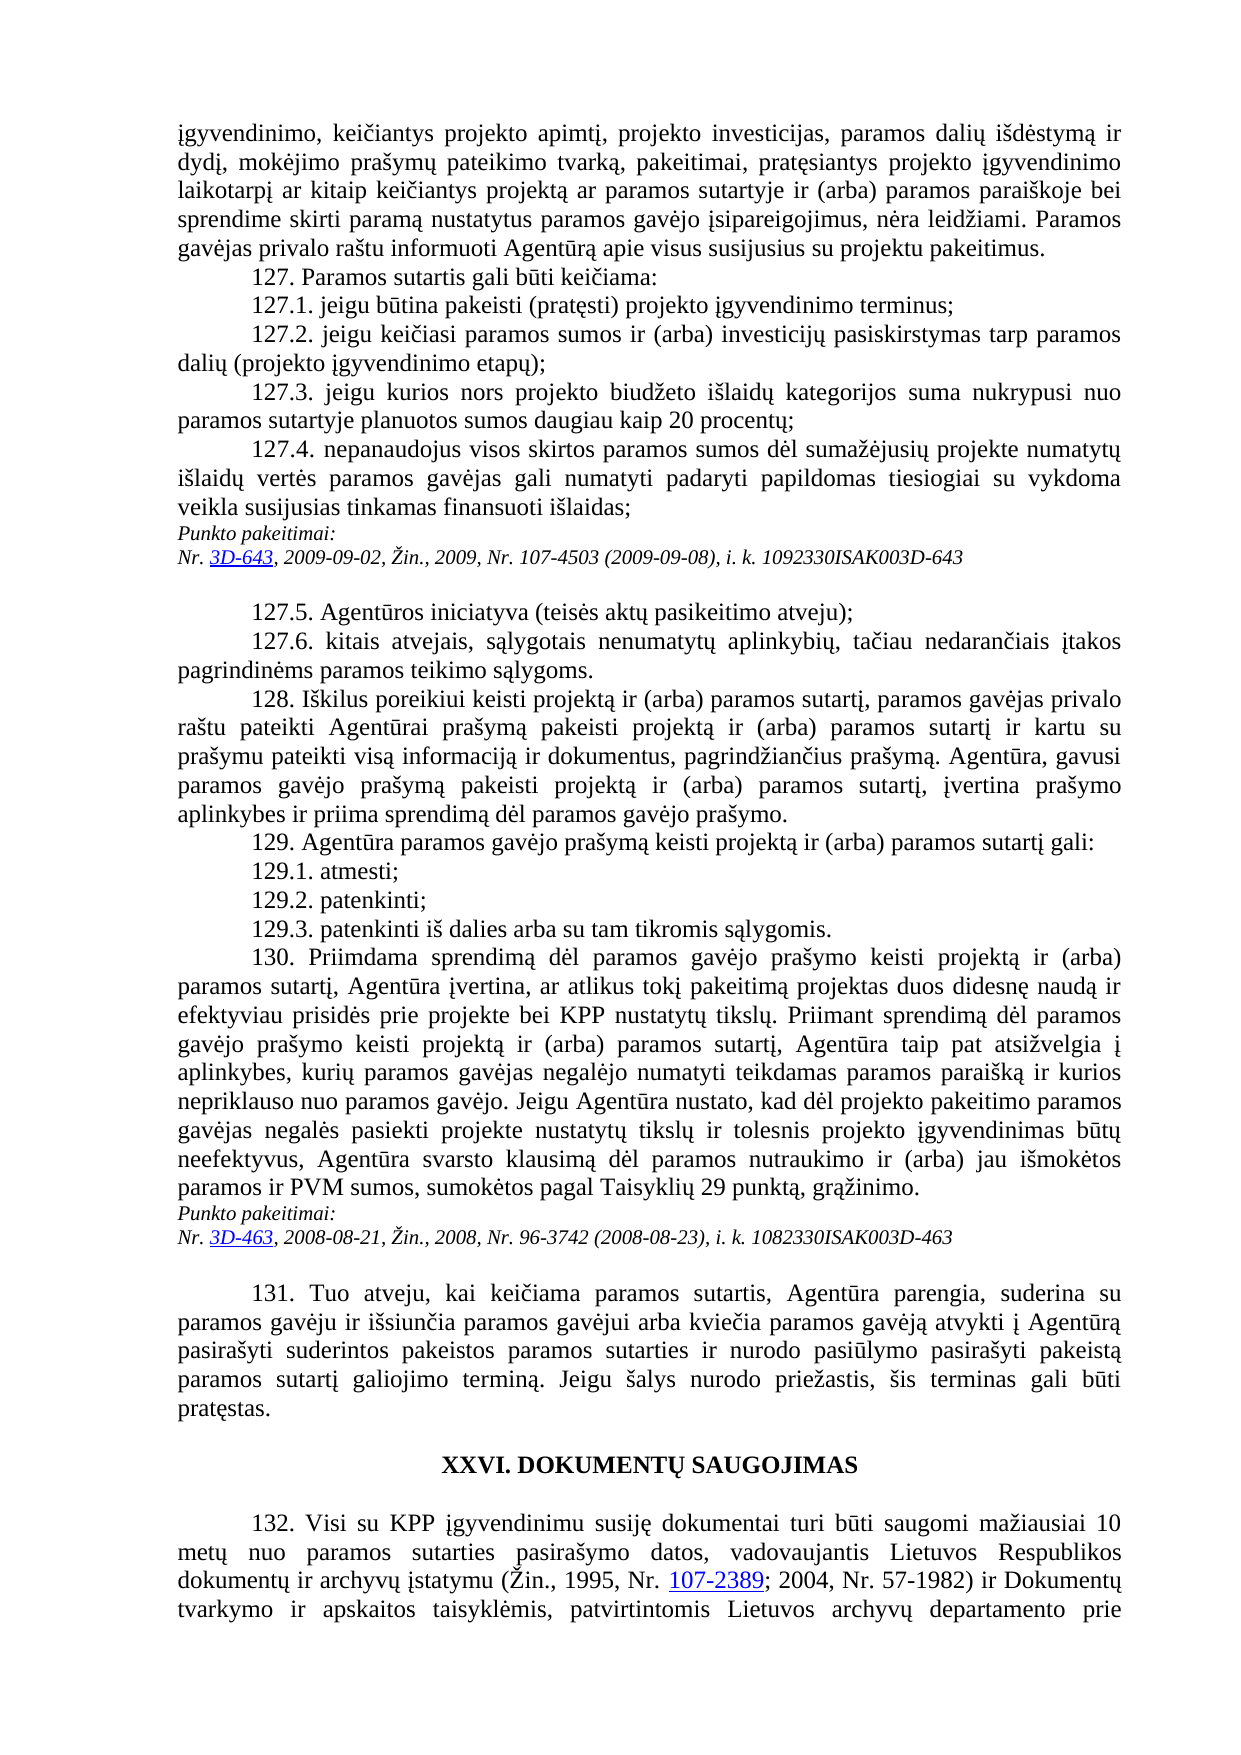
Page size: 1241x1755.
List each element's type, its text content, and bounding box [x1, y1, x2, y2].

text 127.1. jeigu būtina pakeisti (pratęsti) projekto įgyvendinimo terminus; [177, 291, 1122, 319]
text Punkto pakeitimai: [177, 1201, 1122, 1225]
text 129.3. patenkinti iš dalies arba su tam tikromis sąlygomis. [177, 914, 1122, 942]
text 127.4. nepanaudojus visos skirtos paramos sumos dėl sumažėjusių projekte numatytų išlaidų vertės paramos gavėjas gali numatyti padaryti papildomas tiesiogiai su vykdoma veikla susijusias tinkamas finansuoti išlaidas; [177, 434, 1122, 521]
text 131. Tuo atveju, kai keičiama paramos sutartis, Agentūra parengia, suderina su paramos gavėju ir išsiunčia paramos gavėjui arba kviečia paramos gavėją atvykti į Agentūrą pasirašyti suderintos pakeistos paramos sutarties ir nurodo pasiūlymo pasirašyti pakeistą paramos sutartį galiojimo terminą. Jeigu šalys nurodo priežastis, šis terminas gali būti pratęstas. [177, 1278, 1122, 1422]
text 129.2. patenkinti; [177, 885, 1122, 914]
text Nr. 3D-643, 2009-09-02, Žin., 2009, Nr. 107-4503 (2009-09-08), i. k. 1092330ISAK003D-643 [177, 545, 1122, 569]
text 127.6. kitais atvejais, sąlygotais nenumatytų aplinkybių, tačiau nedarančiais įtakos pagrindinėms paramos teikimo sąlygoms. [177, 626, 1122, 684]
text XXVI. DOKUMENTŲ SAUGOJIMAS [177, 1451, 1122, 1479]
text Punkto pakeitimai: [177, 521, 1122, 545]
text 132. Visi su KPP įgyvendinimu susiję dokumentai turi būti saugomi mažiausiai 10 metų nuo paramos sutarties pasirašymo datos, vadovaujantis Lietuvos Respublikos dokumentų ir archyvų įstatymu (Žin., 1995, Nr. 107-2389; 2004, Nr. 57-1982) ir Dokumentų tvarkymo ir apskaitos taisyklėmis, patvirtintomis Lietuvos archyvų departamento prie [177, 1508, 1122, 1623]
text 127.3. jeigu kurios nors projekto biudžeto išlaidų kategorijos suma nukrypusi nuo paramos sutartyje planuotos sumos daugiau kaip 20 procentų; [177, 377, 1122, 434]
text 127. Paramos sutartis gali būti keičiama: [177, 262, 1122, 291]
text 128. Iškilus poreikiui keisti projektą ir (arba) paramos sutartį, paramos gavėjas privalo raštu pateikti Agentūrai prašymą pakeisti projektą ir (arba) paramos sutartį ir kartu su prašymu pateikti visą informaciją ir dokumentus, pagrindžiančius prašymą. Agentūra, gavusi paramos gavėjo prašymą pakeisti projektą ir (arba) paramos sutartį, įvertina prašymo aplinkybes ir priima sprendimą dėl paramos gavėjo prašymo. [177, 684, 1122, 827]
text 129.1. atmesti; [177, 856, 1122, 885]
text Nr. 3D-463, 2008-08-21, Žin., 2008, Nr. 96-3742 (2008-08-23), i. k. 1082330ISAK003D-463 [177, 1225, 1122, 1249]
text 127.2. jeigu keičiasi paramos sumos ir (arba) investicijų pasiskirstymas tarp paramos dalių (projekto įgyvendinimo etapų); [177, 319, 1122, 377]
text įgyvendinimo, keičiantys projekto apimtį, projekto investicijas, paramos dalių išdėstymą ir dydį, mokėjimo prašymų pateikimo tvarką, pakeitimai, pratęsiantys projekto įgyvendinimo laikotarpį ar kitaip keičiantys projektą ar paramos sutartyje ir (arba) paramos paraiškoje bei sprendime skirti paramą nustatytus paramos gavėjo įsipareigojimus, nėra leidžiami. Paramos gavėjas privalo raštu informuoti Agentūrą apie visus susijusius su projektu pakeitimus. [177, 118, 1122, 262]
text 127.5. Agentūros iniciatyva (teisės aktų pasikeitimo atveju); [177, 597, 1122, 626]
text 130. Priimdama sprendimą dėl paramos gavėjo prašymo keisti projektą ir (arba) paramos sutartį, Agentūra įvertina, ar atlikus tokį pakeitimą projektas duos didesnę naudą ir efektyviau prisidės prie projekte bei KPP nustatytų tikslų. Priimant sprendimą dėl paramos gavėjo prašymo keisti projektą ir (arba) paramos sutartį, Agentūra taip pat atsižvelgia į aplinkybes, kurių paramos gavėjas negalėjo numatyti teikdamas paramos paraišką ir kurios nepriklauso nuo paramos gavėjo. Jeigu Agentūra nustato, kad dėl projekto pakeitimo paramos gavėjas negalės pasiekti projekte nustatytų tikslų ir tolesnis projekto įgyvendinimas būtų neefektyvus, Agentūra svarsto klausimą dėl paramos nutraukimo ir (arba) jau išmokėtos paramos ir PVM sumos, sumokėtos pagal Taisyklių 29 punktą, grąžinimo. [177, 942, 1122, 1201]
text 129. Agentūra paramos gavėjo prašymą keisti projektą ir (arba) paramos sutartį gali: [177, 827, 1122, 856]
